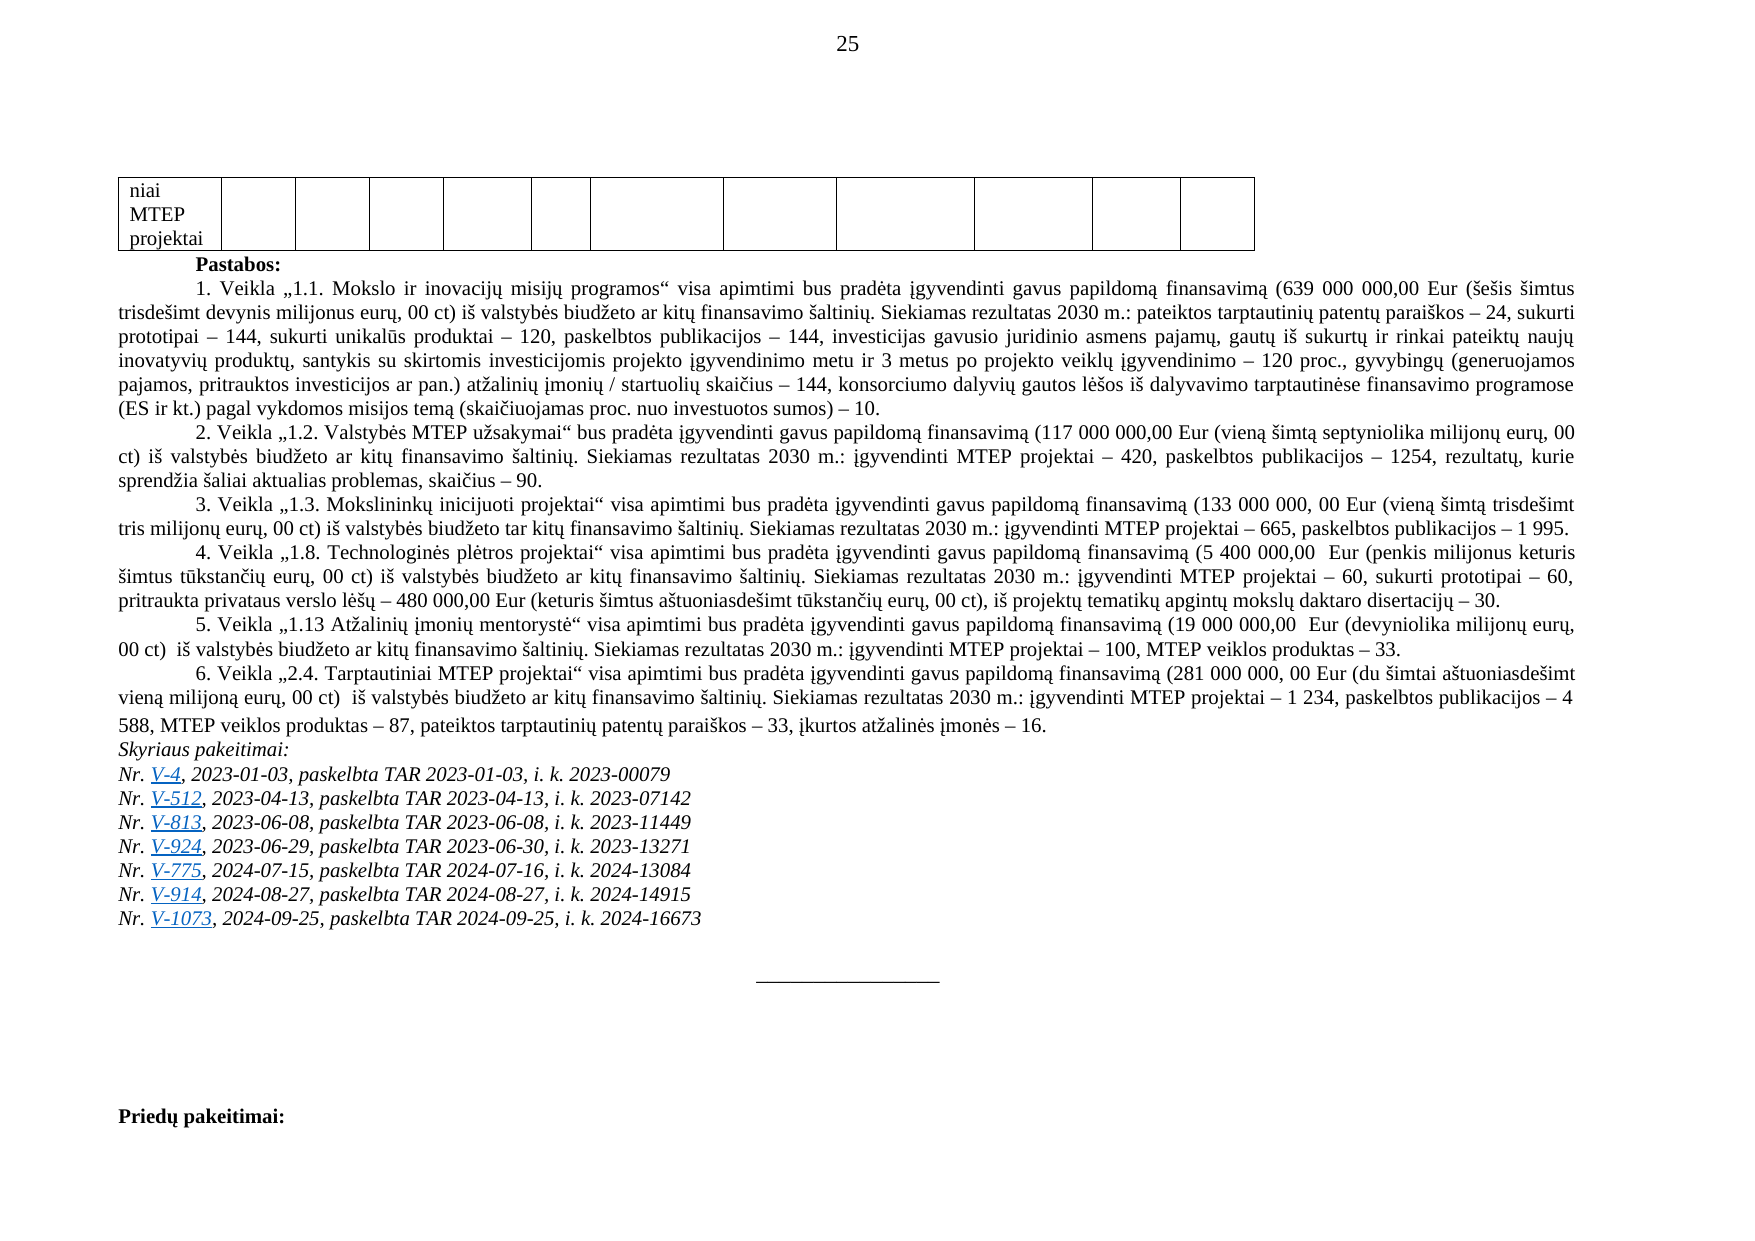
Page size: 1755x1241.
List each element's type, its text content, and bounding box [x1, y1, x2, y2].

text ________________ [118, 959, 1577, 985]
text 3. Veikla „1.3. Mokslininkų inicijuoti projektai“ visa apimtimi bus pradėta įgyvendinti gavus papildomą finansavimą (133 000 000, 00 Eur (vieną šimtą trisdešimt tris milijonų eurų, 00 ct) iš valstybės biudžeto tar kitų finansavimo šaltinių. Siekiamas rezultatas 2030 m.: įgyvendinti MTEP projektai – 665, paskelbtos publikacijos – 1 995. [118, 492, 1577, 540]
text 5. Veikla „1.13 Atžalinių įmonių mentorystė“ visa apimtimi bus pradėta įgyvendinti gavus papildomą finansavimą (19 000 000,00 Eur (devyniolika milijonų eurų, 00 ct) iš valstybės biudžeto ar kitų finansavimo šaltinių. Siekiamas rezultatas 2030 m.: įgyvendinti MTEP projektai – 100, MTEP veiklos produktas – 33. [118, 612, 1577, 661]
text Priedų pakeitimai: [118, 1104, 1577, 1128]
text Nr. V-4, 2023-01-03, paskelbta TAR 2023-01-03, i. k. 2023-00079 [118, 761, 1577, 786]
text Nr. V-813, 2023-06-08, paskelbta TAR 2023-06-08, i. k. 2023-11449 [118, 809, 1577, 834]
text 2. Veikla „1.2. Valstybės MTEP užsakymai“ bus pradėta įgyvendinti gavus papildomą finansavimą (117 000 000,00 Eur (vieną šimtą septyniolika milijonų eurų, 00 ct) iš valstybės biudžeto ar kitų finansavimo šaltinių. Siekiamas rezultatas 2030 m.: įgyvendinti MTEP projektai – 420, paskelbtos publikacijos – 1254, rezultatų, kurie sprendžia šaliai aktualias problemas, skaičius – 90. [118, 420, 1577, 492]
table_cell [222, 178, 295, 250]
table_cell [532, 178, 590, 250]
text Skyriaus pakeitimai: [118, 737, 1577, 761]
text 6. Veikla „2.4. Tarptautiniai MTEP projektai“ visa apimtimi bus pradėta įgyvendinti gavus papildomą finansavimą (281 000 000, 00 Eur (du šimtai aštuoniasdešimt vieną milijoną eurų, 00 ct) iš valstybės biudžeto ar kitų finansavimo šaltinių. Siekiamas rezultatas 2030 m.: įgyvendinti MTEP projektai – 1 234, paskelbtos publikacijos – 4 588, MTEP veiklos produktas – 87, pateiktos tarptautinių patentų paraiškos – 33, įkurtos atžalinės įmonės – 16. [118, 661, 1577, 737]
table_cell [370, 178, 443, 250]
text Nr. V-1073, 2024-09-25, paskelbta TAR 2024-09-25, i. k. 2024-16673 [118, 906, 1577, 930]
table_cell [1093, 178, 1180, 250]
table_cell - [975, 178, 1092, 250]
table_cell - [724, 178, 836, 250]
table_cell [296, 178, 369, 250]
text 4. Veikla „1.8. Technologinės plėtros projektai“ visa apimtimi bus pradėta įgyvendinti gavus papildomą finansavimą (5 400 000,00 Eur (penkis milijonus keturis šimtus tūkstančių eurų, 00 ct) iš valstybės biudžeto ar kitų finansavimo šaltinių. Siekiamas rezultatas 2030 m.: įgyvendinti MTEP projektai – 60, sukurti prototipai – 60, pritraukta privataus verslo lėšų – 480 000,00 Eur (keturis šimtus aštuoniasdešimt tūkstančių eurų, 00 ct), iš projektų tematikų apgintų mokslų daktaro disertacijų – 30. [118, 540, 1577, 612]
table_cell niai MTEP projektai [119, 178, 221, 250]
table_cell - [1181, 178, 1254, 250]
text Nr. V-924, 2023-06-29, paskelbta TAR 2023-06-30, i. k. 2023-13271 [118, 834, 1577, 858]
text Pastabos: [118, 251, 1577, 276]
table_cell - [591, 178, 723, 250]
text Nr. V-914, 2024-08-27, paskelbta TAR 2024-08-27, i. k. 2024-14915 [118, 882, 1577, 906]
text Nr. V-775, 2024-07-15, paskelbta TAR 2024-07-16, i. k. 2024-13084 [118, 858, 1577, 882]
text 1. Veikla „1.1. Mokslo ir inovacijų misijų programos“ visa apimtimi bus pradėta įgyvendinti gavus papildomą finansavimą (639 000 000,00 Eur (šešis šimtus trisdešimt devynis milijonus eurų, 00 ct) iš valstybės biudžeto ar kitų finansavimo šaltinių. Siekiamas rezultatas 2030 m.: pateiktos tarptautinių patentų paraiškos – 24, sukurti prototipai – 144, sukurti unikalūs produktai – 120, paskelbtos publikacijos – 144, investicijas gavusio juridinio asmens pajamų, gautų iš sukurtų ir rinkai pateiktų naujų inovatyvių produktų, santykis su skirtomis investicijomis projekto įgyvendinimo metu ir 3 metus po projekto veiklų įgyvendinimo – 120 proc., gyvybingų (generuojamos pajamos, pritrauktos investicijos ar pan.) atžalinių įmonių / startuolių skaičius – 144, konsorciumo dalyvių gautos lėšos iš dalyvavimo tarptautinėse finansavimo programose (ES ir kt.) pagal vykdomos misijos temą (skaičiuojamas proc. nuo investuotos sumos) – 10. [118, 276, 1577, 420]
text Nr. V-512, 2023-04-13, paskelbta TAR 2023-04-13, i. k. 2023-07142 [118, 786, 1577, 809]
table_cell [444, 178, 531, 250]
table_cell - [837, 178, 974, 250]
